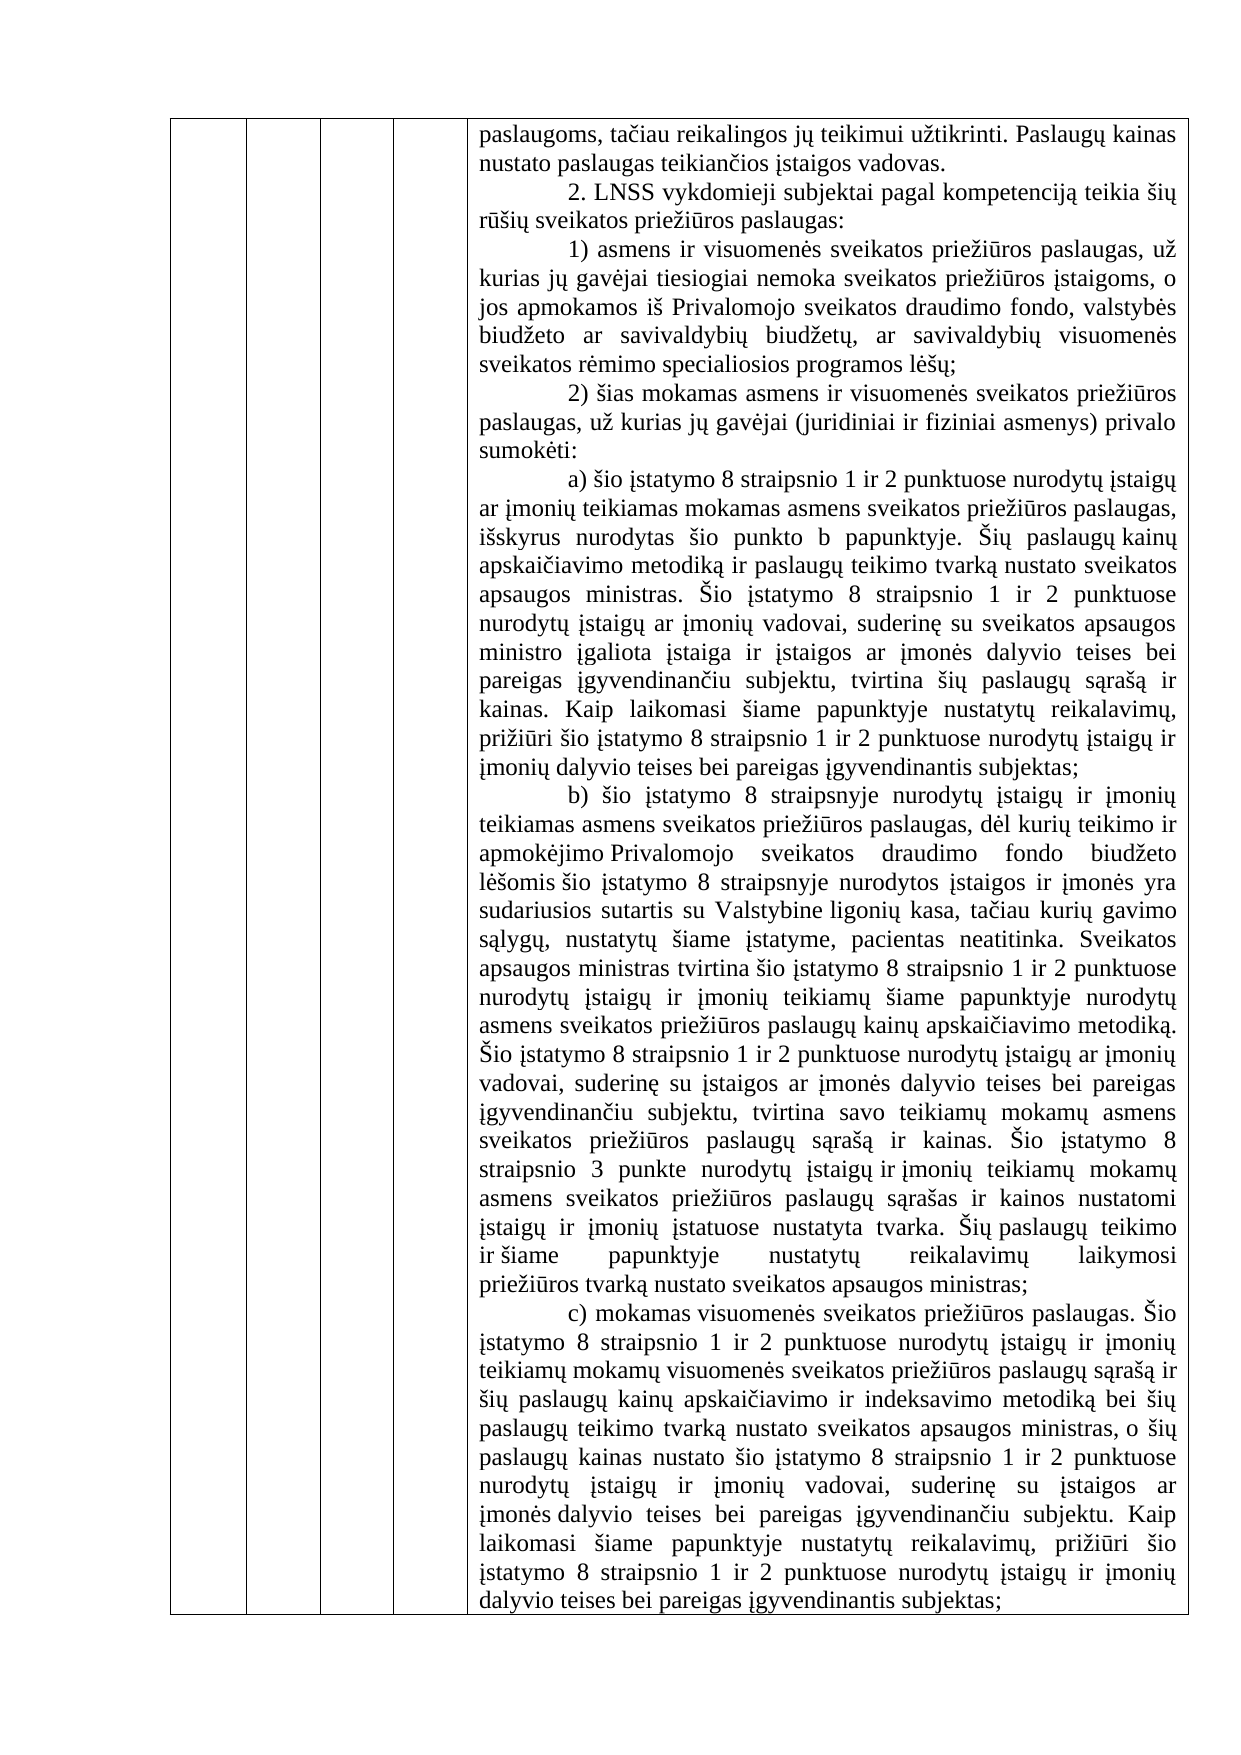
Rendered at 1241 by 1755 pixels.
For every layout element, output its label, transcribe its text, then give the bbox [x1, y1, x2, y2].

table_cell [171, 119, 246, 1614]
table_cell paslaugoms, tačiau reikalingos jų teikimui užtikrinti. Paslaugų kainas nustato paslaugas teikiančios įstaigos vadovas. 2. LNSS vykdomieji subjektai pagal kompetenciją teikia šių rūšių sveikatos priežiūros paslaugas: 1) asmens ir visuomenės sveikatos priežiūros paslaugas, už kurias jų gavėjai tiesiogiai nemoka sveikatos priežiūros įstaigoms, o jos apmokamos iš Privalomojo sveikatos draudimo fondo, valstybės biudžeto ar savivaldybių biudžetų, ar savivaldybių visuomenės sveikatos rėmimo specialiosios programos lėšų; 2) šias mokamas asmens ir visuomenės sveikatos priežiūros paslaugas, už kurias jų gavėjai (juridiniai ir fiziniai asmenys) privalo sumokėti: a) šio įstatymo 8 straipsnio 1 ir 2 punktuose nurodytų įstaigų ar įmonių teikiamas mokamas asmens sveikatos priežiūros paslaugas, išskyrus nurodytas šio punkto b papunktyje. Šių paslaugų kainų apskaičiavimo metodiką ir paslaugų teikimo tvarką nustato sveikatos apsaugos ministras. Šio įstatymo 8 straipsnio 1 ir 2 punktuose nurodytų įstaigų ar įmonių vadovai, suderinę su sveikatos apsaugos ministro įgaliota įstaiga ir įstaigos ar įmonės dalyvio teises bei pareigas įgyvendinančiu subjektu, tvirtina šių paslaugų sąrašą ir kainas. Kaip laikomasi šiame papunktyje nustatytų reikalavimų, prižiūri šio įstatymo 8 straipsnio 1 ir 2 punktuose nurodytų įstaigų ir įmonių dalyvio teises bei pareigas įgyvendinantis subjektas; b) šio įstatymo 8 straipsnyje nurodytų įstaigų ir įmonių teikiamas asmens sveikatos priežiūros paslaugas, dėl kurių teikimo ir apmokėjimo Privalomojo sveikatos draudimo fondo biudžeto lėšomis šio įstatymo 8 straipsnyje nurodytos įstaigos ir įmonės yra sudariusios sutartis su Valstybine ligonių kasa, tačiau kurių gavimo sąlygų, nustatytų šiame įstatyme, pacientas neatitinka. Sveikatos apsaugos ministras tvirtina šio įstatymo 8 straipsnio 1 ir 2 punktuose nurodytų įstaigų ir įmonių teikiamų šiame papunktyje nurodytų asmens sveikatos priežiūros paslaugų kainų apskaičiavimo metodiką. Šio įstatymo 8 straipsnio 1 ir 2 punktuose nurodytų įstaigų ar įmonių vadovai, suderinę su įstaigos ar įmonės dalyvio teises bei pareigas įgyvendinančiu subjektu, tvirtina savo teikiamų mokamų asmens sveikatos priežiūros paslaugų sąrašą ir kainas. Šio įstatymo 8 straipsnio 3 punkte nurodytų įstaigų ir įmonių teikiamų mokamų asmens sveikatos priežiūros paslaugų sąrašas ir kainos nustatomi įstaigų ir įmonių įstatuose nustatyta tvarka. Šių paslaugų teikimo ir šiame papunktyje nustatytų reikalavimų laikymosi priežiūros tvarką nustato sveikatos apsaugos ministras; c) mokamas visuomenės sveikatos priežiūros paslaugas. Šio įstatymo 8 straipsnio 1 ir 2 punktuose nurodytų įstaigų ir įmonių teikiamų mokamų visuomenės sveikatos priežiūros paslaugų sąrašą ir šių paslaugų kainų apskaičiavimo ir indeksavimo metodiką bei šių paslaugų teikimo tvarką nustato sveikatos apsaugos ministras, o šių paslaugų kainas nustato šio įstatymo 8 straipsnio 1 ir 2 punktuose nurodytų įstaigų ir įmonių vadovai, suderinę su įstaigos ar įmonės dalyvio teises bei pareigas įgyvendinančiu subjektu. Kaip laikomasi šiame papunktyje nustatytų reikalavimų, prižiūri šio įstatymo 8 straipsnio 1 ir 2 punktuose nurodytų įstaigų ir įmonių dalyvio teises bei pareigas įgyvendinantis subjektas; [468, 119, 1188, 1614]
table_cell [247, 119, 320, 1614]
table_cell [321, 119, 393, 1614]
table_cell [394, 119, 467, 1614]
